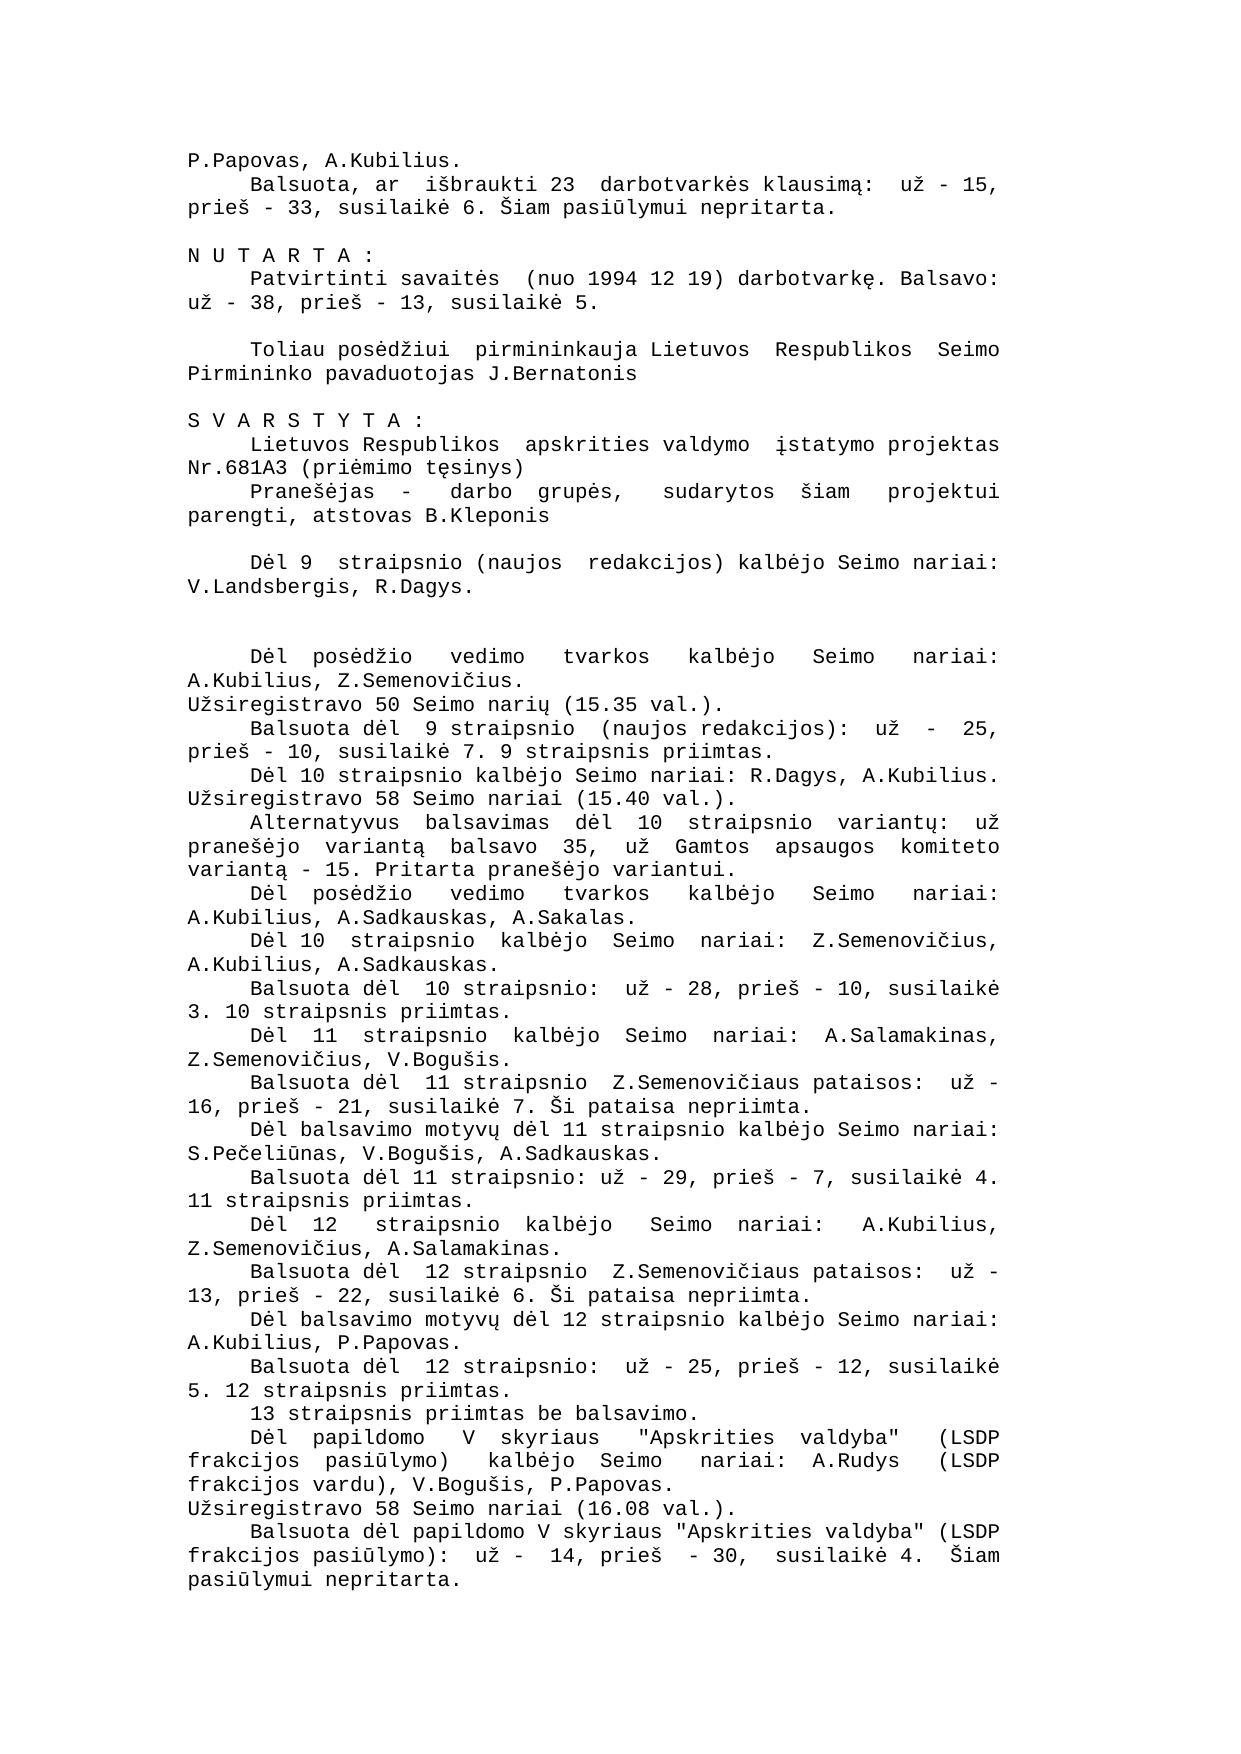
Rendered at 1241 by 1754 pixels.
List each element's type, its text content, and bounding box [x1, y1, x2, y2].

text Dėl 12 straipsnio kalbėjo Seimo nariai: A.Kubilius, [187, 1214, 1053, 1238]
text prieš - 33, susilaikė 6. Šiam pasiūlymui nepritarta. [187, 197, 1053, 221]
text frakcijos vardu), V.Bogušis, P.Papovas. [187, 1474, 1053, 1498]
text A.Kubilius, P.Papovas. [187, 1332, 1053, 1356]
text 3. 10 straipsnis priimtas. [187, 1001, 1053, 1025]
text Dėl 9 straipsnio (naujos redakcijos) kalbėjo Seimo nariai: [187, 552, 1053, 576]
text 5. 12 straipsnis priimtas. [187, 1379, 1053, 1403]
text Dėl 10 straipsnio kalbėjo Seimo nariai: Z.Semenovičius, [187, 930, 1053, 954]
text P.Papovas, A.Kubilius. [187, 150, 1053, 174]
text pranešėjo variantą balsavo 35, už Gamtos apsaugos komiteto [187, 836, 1053, 859]
text 13, prieš - 22, susilaikė 6. Ši pataisa nepriimta. [187, 1285, 1053, 1309]
text Balsuota, ar išbraukti 23 darbotvarkės klausimą: už - 15, [187, 174, 1053, 197]
text Balsuota dėl 11 straipsnio: už - 29, prieš - 7, susilaikė 4. [187, 1167, 1053, 1190]
text Užsiregistravo 58 Seimo nariai (16.08 val.). [187, 1498, 1053, 1521]
text Balsuota dėl 12 straipsnio: už - 25, prieš - 12, susilaikė [187, 1356, 1053, 1379]
text Balsuota dėl papildomo V skyriaus "Apskrities valdyba" (LSDP [187, 1521, 1053, 1545]
text 11 straipsnis priimtas. [187, 1190, 1053, 1214]
text Dėl 11 straipsnio kalbėjo Seimo nariai: A.Salamakinas, [187, 1025, 1053, 1048]
text už - 38, prieš - 13, susilaikė 5. [187, 292, 1053, 316]
text Dėl posėdžio vedimo tvarkos kalbėjo Seimo nariai: [187, 883, 1053, 907]
text Užsiregistravo 58 Seimo nariai (15.40 val.). [187, 788, 1053, 812]
text Balsuota dėl 11 straipsnio Z.Semenovičiaus pataisos: už - [187, 1072, 1053, 1096]
text Z.Semenovičius, A.Salamakinas. [187, 1238, 1053, 1261]
text Dėl balsavimo motyvų dėl 12 straipsnio kalbėjo Seimo nariai: [187, 1309, 1053, 1332]
text 13 straipsnis priimtas be balsavimo. [187, 1403, 1053, 1427]
text Alternatyvus balsavimas dėl 10 straipsnio variantų: už [187, 812, 1053, 836]
text Užsiregistravo 50 Seimo narių (15.35 val.). [187, 694, 1053, 717]
text variantą - 15. Pritarta pranešėjo variantui. [187, 859, 1053, 883]
text A.Kubilius, A.Sadkauskas. [187, 954, 1053, 978]
text Pranešėjas - darbo grupės, sudarytos šiam projektui [187, 481, 1053, 505]
text Z.Semenovičius, V.Bogušis. [187, 1048, 1053, 1072]
text Patvirtinti savaitės (nuo 1994 12 19) darbotvarkę. Balsavo: [187, 268, 1053, 292]
text frakcijos pasiūlymo) kalbėjo Seimo nariai: A.Rudys (LSDP [187, 1451, 1053, 1474]
text Lietuvos Respublikos apskrities valdymo įstatymo projektas [187, 434, 1053, 457]
text V.Landsbergis, R.Dagys. [187, 576, 1053, 599]
text Nr.681A3 (priėmimo tęsinys) [187, 457, 1053, 481]
text A.Kubilius, A.Sadkauskas, A.Sakalas. [187, 907, 1053, 930]
text 16, prieš - 21, susilaikė 7. Ši pataisa nepriimta. [187, 1096, 1053, 1119]
text pasiūlymui nepritarta. [187, 1569, 1053, 1592]
text parengti, atstovas B.Kleponis [187, 505, 1053, 528]
text S V A R S T Y T A : [187, 410, 1053, 434]
text S.Pečeliūnas, V.Bogušis, A.Sadkauskas. [187, 1143, 1053, 1167]
text Balsuota dėl 9 straipsnio (naujos redakcijos): už - 25, [187, 717, 1053, 741]
text Dėl posėdžio vedimo tvarkos kalbėjo Seimo nariai: [187, 647, 1053, 670]
text N U T A R T A : [187, 244, 1053, 268]
text Balsuota dėl 12 straipsnio Z.Semenovičiaus pataisos: už - [187, 1261, 1053, 1285]
text Dėl 10 straipsnio kalbėjo Seimo nariai: R.Dagys, A.Kubilius. [187, 765, 1053, 788]
text Toliau posėdžiui pirmininkauja Lietuvos Respublikos Seimo [187, 339, 1053, 363]
text prieš - 10, susilaikė 7. 9 straipsnis priimtas. [187, 741, 1053, 765]
text Balsuota dėl 10 straipsnio: už - 28, prieš - 10, susilaikė [187, 978, 1053, 1001]
text frakcijos pasiūlymo): už - 14, prieš - 30, susilaikė 4. Šiam [187, 1545, 1053, 1569]
text A.Kubilius, Z.Semenovičius. [187, 670, 1053, 694]
text Pirmininko pavaduotojas J.Bernatonis [187, 363, 1053, 386]
text Dėl papildomo V skyriaus "Apskrities valdyba" (LSDP [187, 1427, 1053, 1451]
text Dėl balsavimo motyvų dėl 11 straipsnio kalbėjo Seimo nariai: [187, 1119, 1053, 1143]
